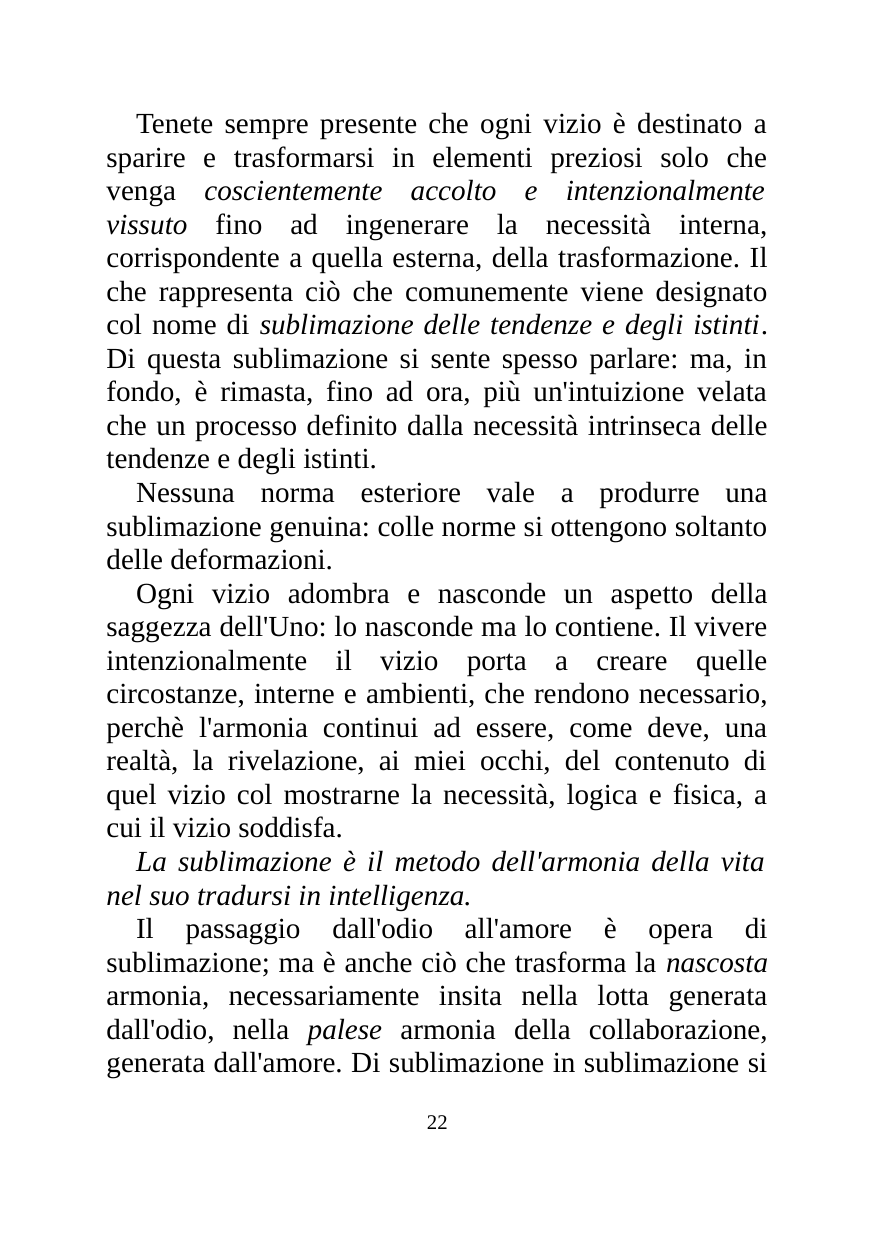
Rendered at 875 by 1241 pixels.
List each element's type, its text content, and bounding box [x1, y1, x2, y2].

text La sublimazione è il metodo dell'armonia della vita nel suo tradursi in intelligenza. [106, 844, 768, 911]
text Ogni vizio adombra e nasconde un aspetto della saggezza dell'Uno: lo nasconde ma lo contiene. Il vivere intenzionalmente il vizio porta a creare quelle circostanze, interne e ambienti, che rendono necessario, perchè l'armonia continui ad essere, come deve, una realtà, la rivelazione, ai miei occhi, del contenuto di quel vizio col mostrarne la necessità, logica e fisica, a cui il vizio soddisfa. [106, 576, 768, 844]
text Il passaggio dall'odio all'amore è opera di sublimazione; ma è anche ciò che trasforma la nascosta armonia, necessariamente insita nella lotta generata dall'odio, nella palese armonia della collaborazione, generata dall'amore. Di sublimazione in sublimazione si [106, 911, 768, 1079]
text Tenete sempre presente che ogni vizio è destinato a sparire e trasformarsi in elementi preziosi solo che venga coscientemente accolto e intenzionalmente vissuto fino ad ingenerare la necessità interna, corrispondente a quella esterna, della trasformazione. Il che rappresenta ciò che comunemente viene designato col nome di sublimazione delle tendenze e degli istinti. Di questa sublimazione si sente spesso parlare: ma, in fondo, è rimasta, fino ad ora, più un'intuizione velata che un processo definito dalla necessità intrinseca delle tendenze e degli istinti. [106, 106, 768, 475]
text Nessuna norma esteriore vale a produrre una sublimazione genuina: colle norme si ottengono soltanto delle deformazioni. [106, 475, 768, 576]
